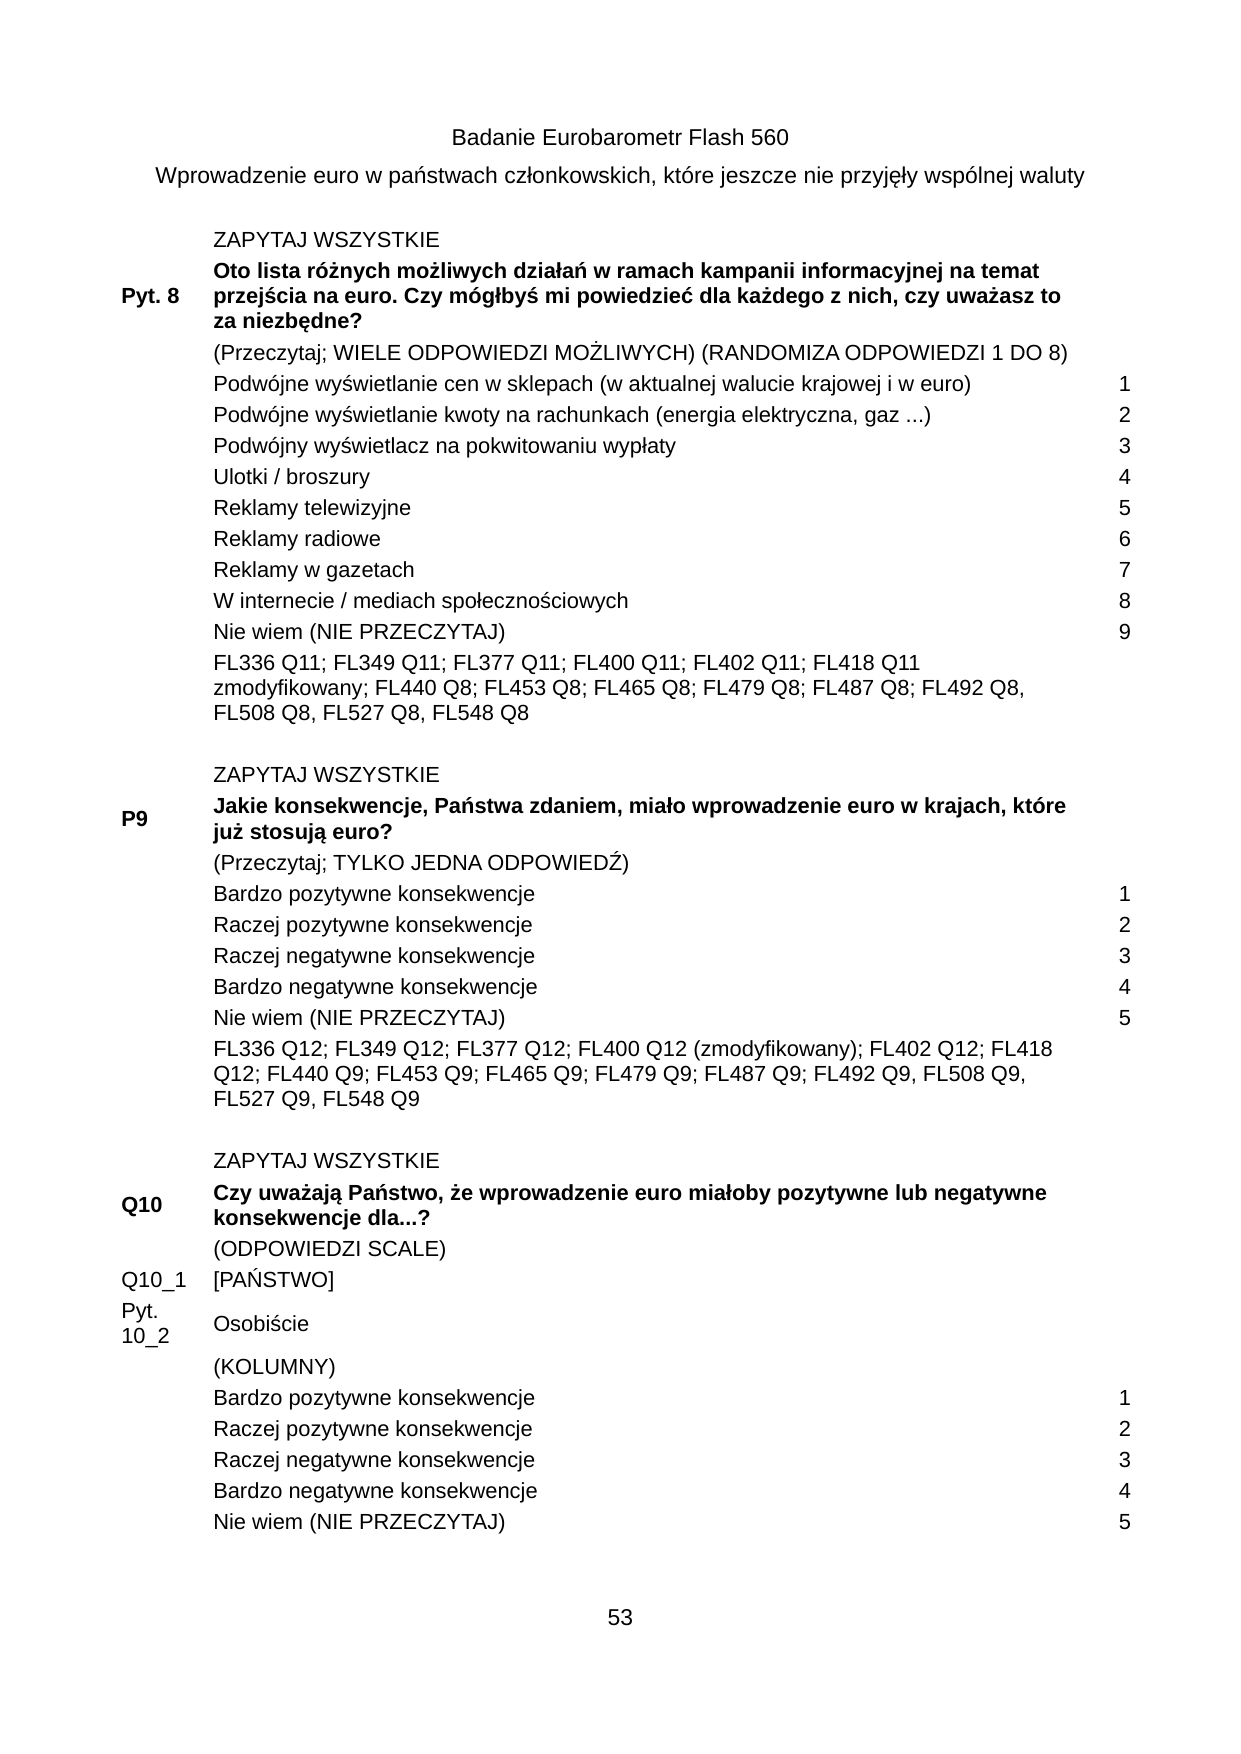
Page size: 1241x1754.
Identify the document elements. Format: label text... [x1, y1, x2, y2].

table_cell Bardzo negatywne konsekwencje [210, 1475, 1080, 1506]
table_cell Bardzo pozytywne konsekwencje [210, 878, 1080, 909]
table_cell [1080, 337, 1134, 368]
table_cell Reklamy telewizyjne [210, 492, 1080, 523]
table_cell Bardzo negatywne konsekwencje [210, 971, 1080, 1002]
table_cell Bardzo pozytywne konsekwencje [210, 1382, 1080, 1413]
table_cell 5 [1080, 1506, 1134, 1537]
table_cell [118, 729, 210, 759]
table_cell Nie wiem (NIE PRZECZYTAJ) [210, 1506, 1080, 1537]
table_cell [1080, 1146, 1134, 1177]
table_cell [1080, 1351, 1134, 1382]
table_cell [1080, 1264, 1134, 1295]
table_cell [118, 1233, 210, 1264]
table_cell [118, 461, 210, 492]
table_cell [210, 1115, 1080, 1146]
table_cell (KOLUMNY) [210, 1351, 1080, 1382]
table_cell [118, 1033, 210, 1114]
table_cell Reklamy radiowe [210, 523, 1080, 554]
table_cell [118, 1413, 210, 1444]
table_cell [1080, 647, 1134, 728]
table_cell FL336 Q11; FL349 Q11; FL377 Q11; FL400 Q11; FL402 Q11; FL418 Q11 zmodyfikowany; FL440 Q8; FL453 Q8; FL465 Q8; FL479 Q8; FL487 Q8; FL492 Q8, FL508 Q8, FL527 Q8, FL548 Q8 [210, 647, 1080, 728]
table_cell ZAPYTAJ WSZYSTKIE [210, 760, 1080, 791]
table_cell Pyt. 8 [118, 255, 210, 337]
table_cell [1080, 1295, 1134, 1351]
table_cell [210, 729, 1080, 759]
table_cell Ulotki / broszury [210, 461, 1080, 492]
table_cell [118, 368, 210, 399]
table_cell (Przeczytaj; TYLKO JEDNA ODPOWIEDŹ) [210, 847, 1080, 878]
table_cell Nie wiem (NIE PRZECZYTAJ) [210, 1002, 1080, 1033]
table_cell [118, 647, 210, 728]
table_cell [118, 523, 210, 554]
table_cell Q10 [118, 1177, 210, 1233]
table_cell [1080, 1233, 1134, 1264]
table_cell [118, 1382, 210, 1413]
table_cell Nie wiem (NIE PRZECZYTAJ) [210, 616, 1080, 647]
table_cell 8 [1080, 585, 1134, 616]
table_cell [1080, 255, 1134, 337]
table_cell 2 [1080, 1413, 1134, 1444]
table_cell [118, 971, 210, 1002]
table_cell [PAŃSTWO] [210, 1264, 1080, 1295]
table_cell [118, 554, 210, 585]
table_cell 2 [1080, 399, 1134, 430]
table_cell [118, 337, 210, 368]
table_cell [1080, 1177, 1134, 1233]
table_cell 7 [1080, 554, 1134, 585]
table_cell Czy uważają Państwo, że wprowadzenie euro miałoby pozytywne lub negatywne konsekwencje dla...? [210, 1177, 1080, 1233]
table_header [1080, 224, 1134, 255]
table_cell [118, 430, 210, 461]
table_cell FL336 Q12; FL349 Q12; FL377 Q12; FL400 Q12 (zmodyfikowany); FL402 Q12; FL418 Q12; FL440 Q9; FL453 Q9; FL465 Q9; FL479 Q9; FL487 Q9; FL492 Q9, FL508 Q9, FL527 Q9, FL548 Q9 [210, 1033, 1080, 1114]
table_cell Osobiście [210, 1295, 1080, 1351]
table_cell [118, 616, 210, 647]
table_cell [1080, 1115, 1134, 1146]
table_cell Reklamy w gazetach [210, 554, 1080, 585]
table_cell [1080, 760, 1134, 791]
table_cell [118, 492, 210, 523]
table_cell 1 [1080, 1382, 1134, 1413]
table_cell Podwójny wyświetlacz na pokwitowaniu wypłaty [210, 430, 1080, 461]
table_cell [118, 399, 210, 430]
table_cell 1 [1080, 368, 1134, 399]
table_cell Raczej negatywne konsekwencje [210, 1444, 1080, 1475]
table_cell 3 [1080, 940, 1134, 971]
table_cell Q10_1 [118, 1264, 210, 1295]
table_cell [1080, 1033, 1134, 1114]
table_cell [118, 1002, 210, 1033]
table_cell [118, 1146, 210, 1177]
table_cell (Przeczytaj; WIELE ODPOWIEDZI MOŻLIWYCH) (RANDOMIZA ODPOWIEDZI 1 DO 8) [210, 337, 1080, 368]
table_cell ZAPYTAJ WSZYSTKIE [210, 1146, 1080, 1177]
table_cell 5 [1080, 492, 1134, 523]
table_cell Oto lista różnych możliwych działań w ramach kampanii informacyjnej na temat przejścia na euro. Czy mógłbyś mi powiedzieć dla każdego z nich, czy uważasz to za niezbędne? [210, 255, 1080, 337]
table_cell W internecie / mediach społecznościowych [210, 585, 1080, 616]
table_cell 9 [1080, 616, 1134, 647]
table_cell Jakie konsekwencje, Państwa zdaniem, miało wprowadzenie euro w krajach, które już stosują euro? [210, 791, 1080, 847]
table_cell 2 [1080, 909, 1134, 940]
table_cell [118, 847, 210, 878]
table_header ZAPYTAJ WSZYSTKIE [210, 224, 1080, 255]
table_cell 6 [1080, 523, 1134, 554]
table_cell 4 [1080, 971, 1134, 1002]
table_cell [118, 1475, 210, 1506]
table_cell Podwójne wyświetlanie cen w sklepach (w aktualnej walucie krajowej i w euro) [210, 368, 1080, 399]
table_cell 4 [1080, 461, 1134, 492]
table_cell Raczej negatywne konsekwencje [210, 940, 1080, 971]
table_cell Raczej pozytywne konsekwencje [210, 909, 1080, 940]
table_cell [118, 1351, 210, 1382]
table_cell Raczej pozytywne konsekwencje [210, 1413, 1080, 1444]
table_header [118, 224, 210, 255]
table_cell Pyt. 10_2 [118, 1295, 210, 1351]
table_cell [118, 760, 210, 791]
table_cell [118, 1506, 210, 1537]
table_cell [118, 878, 210, 909]
table_cell [118, 940, 210, 971]
table_cell (ODPOWIEDZI SCALE) [210, 1233, 1080, 1264]
table_cell 3 [1080, 430, 1134, 461]
table_cell [118, 1115, 210, 1146]
table_cell [1080, 791, 1134, 847]
table_cell [118, 585, 210, 616]
table_cell [1080, 729, 1134, 759]
table_cell [1080, 847, 1134, 878]
table_cell [118, 1444, 210, 1475]
table_cell 5 [1080, 1002, 1134, 1033]
table_cell P9 [118, 791, 210, 847]
table_cell Podwójne wyświetlanie kwoty na rachunkach (energia elektryczna, gaz ...) [210, 399, 1080, 430]
table_cell [118, 909, 210, 940]
table_cell 1 [1080, 878, 1134, 909]
table_cell 3 [1080, 1444, 1134, 1475]
table_cell 4 [1080, 1475, 1134, 1506]
